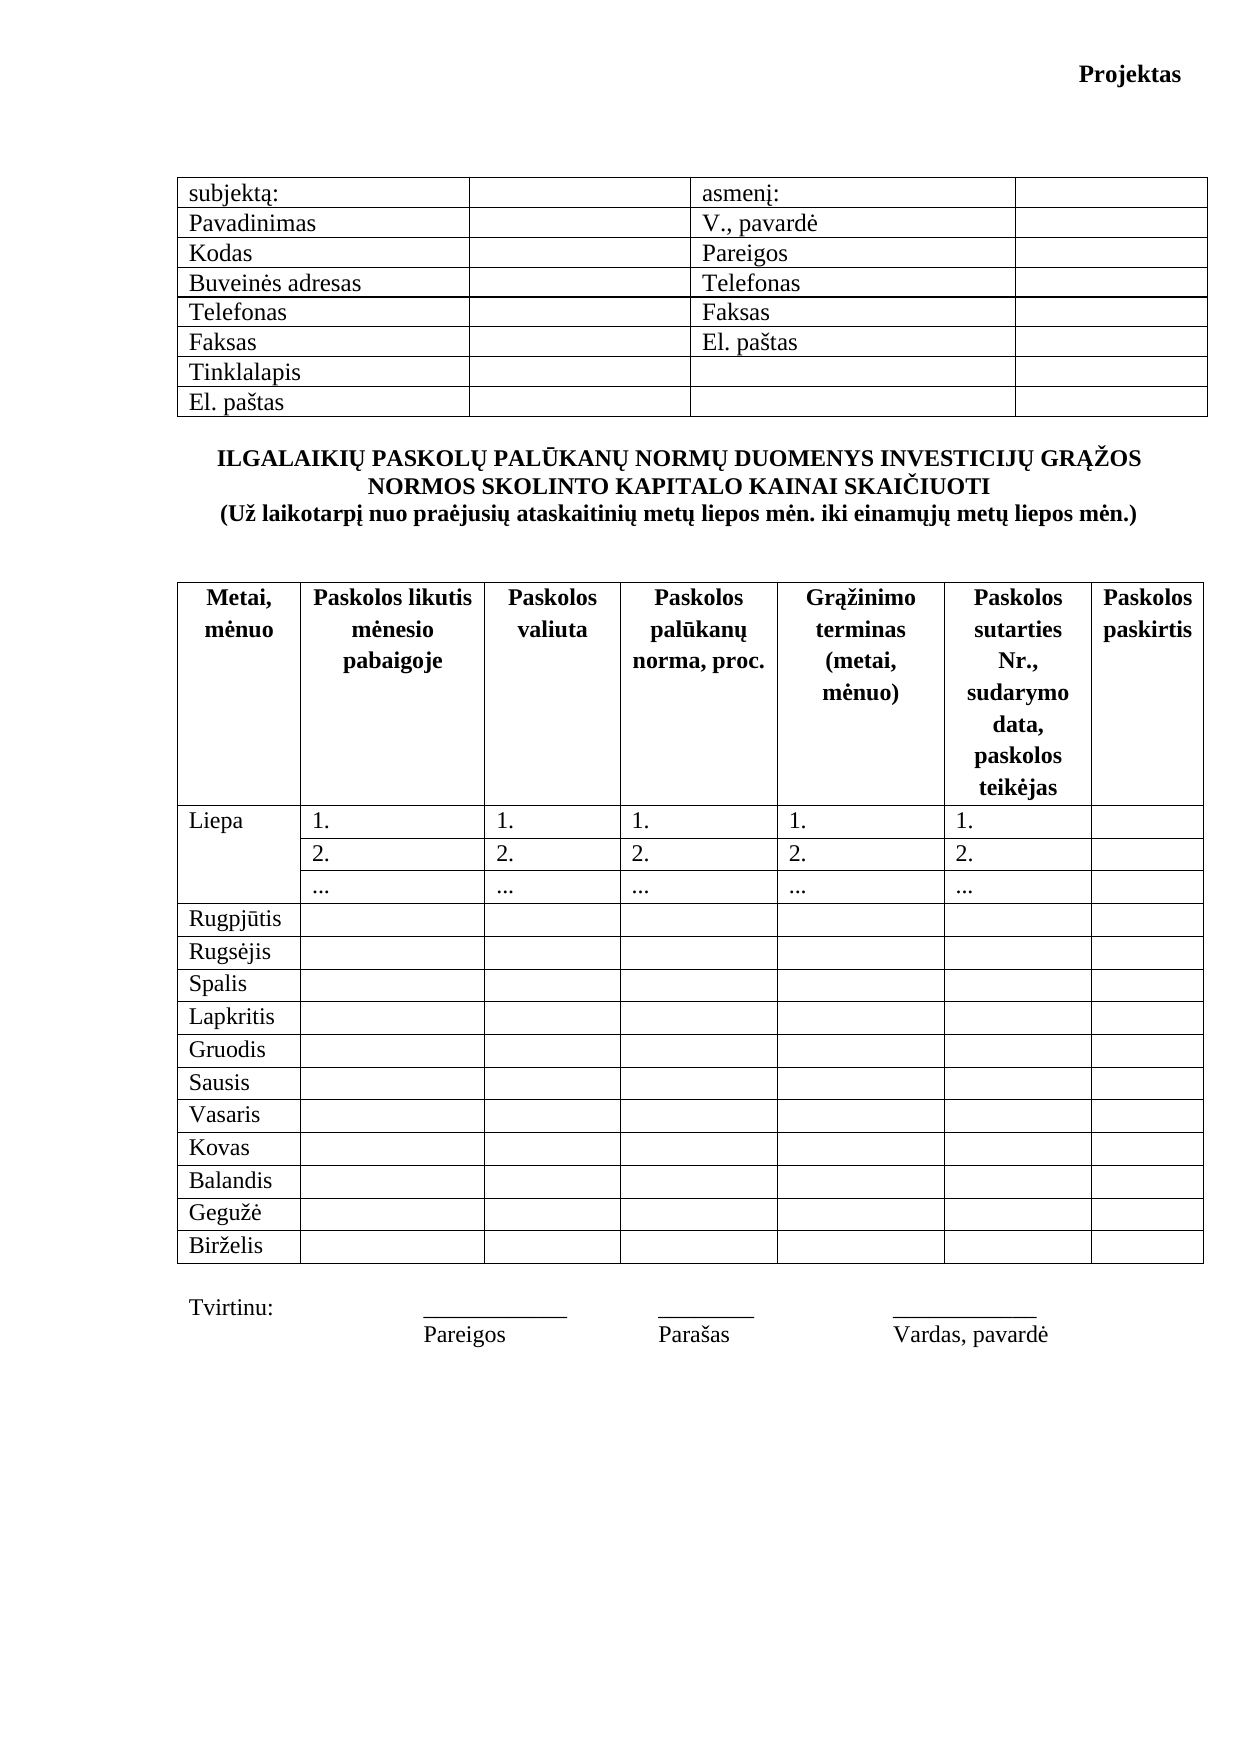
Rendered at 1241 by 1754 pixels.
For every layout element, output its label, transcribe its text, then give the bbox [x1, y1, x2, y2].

table_cell [485, 1166, 620, 1197]
table_cell [621, 1035, 777, 1067]
table_cell ... [301, 871, 484, 903]
table_header Paskolos paskirtis [1092, 583, 1203, 805]
table_cell Buveinės adresas [178, 268, 469, 296]
table_cell [301, 1199, 484, 1230]
table_cell 2. [945, 839, 1091, 870]
table_cell [1016, 327, 1207, 356]
table_cell Rugpjūtis [178, 904, 300, 936]
table_cell [778, 1231, 944, 1263]
table_cell ... [945, 871, 1091, 903]
table_cell Telefonas [178, 298, 469, 326]
table_cell [945, 1199, 1091, 1230]
table_cell [1092, 871, 1203, 903]
table_cell [778, 970, 944, 1001]
table_cell [621, 1100, 777, 1132]
table_cell [1092, 1199, 1203, 1230]
table_cell [485, 970, 620, 1001]
table_cell [621, 1166, 777, 1197]
table_cell 2. [301, 839, 484, 870]
table_cell [485, 1035, 620, 1067]
table_cell [778, 1133, 944, 1165]
table_cell [778, 904, 944, 936]
table_cell [1016, 208, 1207, 237]
table_cell [945, 1231, 1091, 1263]
table_cell [1092, 1133, 1203, 1165]
table_cell Rugsėjis [178, 937, 300, 968]
table_cell [301, 937, 484, 968]
table_cell [301, 1133, 484, 1165]
table_cell El. paštas [691, 327, 1015, 356]
table_cell Telefonas [691, 268, 1015, 296]
table_cell [945, 1166, 1091, 1197]
table_cell [301, 1035, 484, 1067]
table_cell [778, 1100, 944, 1132]
table_cell [1092, 1231, 1203, 1263]
table_header subjektą: [178, 178, 469, 207]
table_cell [470, 357, 690, 386]
table_cell Faksas [691, 298, 1015, 326]
table_cell [1092, 1035, 1203, 1067]
table_cell [778, 1035, 944, 1067]
table_cell Vasaris [178, 1100, 300, 1132]
table_cell V., pavardė [691, 208, 1015, 237]
table_cell [470, 387, 690, 416]
table_cell Tinklalapis [178, 357, 469, 386]
table_cell Gegužė [178, 1199, 300, 1230]
table_cell [485, 1002, 620, 1034]
table_cell 2. [485, 839, 620, 870]
table_cell Faksas [178, 327, 469, 356]
table_cell [945, 1100, 1091, 1132]
table_cell [470, 208, 690, 237]
table_cell [1092, 1100, 1203, 1132]
table_cell [621, 970, 777, 1001]
table_cell [301, 1068, 484, 1099]
table_cell [470, 298, 690, 326]
table_cell [301, 1002, 484, 1034]
table_cell [1092, 904, 1203, 936]
table_cell Kodas [178, 238, 469, 267]
table_cell [1092, 1166, 1203, 1197]
table_cell [485, 904, 620, 936]
table_cell Lapkritis [178, 1002, 300, 1034]
table_header ____________ Vardas, pavardė [882, 1293, 1116, 1348]
table_cell 1. [945, 806, 1091, 838]
table_cell [1016, 298, 1207, 326]
table_cell [621, 1133, 777, 1165]
table_cell [778, 937, 944, 968]
table_cell [470, 327, 690, 356]
table_cell [778, 1068, 944, 1099]
table_cell [945, 1035, 1091, 1067]
table_cell Birželis [178, 1231, 300, 1263]
table_cell [1092, 839, 1203, 870]
table_cell [621, 1231, 777, 1263]
table_cell ... [485, 871, 620, 903]
table_header Paskolos likutis mėnesio pabaigoje [301, 583, 484, 805]
table_cell [945, 904, 1091, 936]
table_cell [301, 1231, 484, 1263]
table_cell [621, 937, 777, 968]
table_cell [1016, 387, 1207, 416]
table_cell El. paštas [178, 387, 469, 416]
table_cell Sausis [178, 1068, 300, 1099]
table_cell [945, 1133, 1091, 1165]
table_cell Balandis [178, 1166, 300, 1197]
table_cell [621, 1002, 777, 1034]
table_cell [485, 1199, 620, 1230]
table_cell Pareigos [691, 238, 1015, 267]
table_cell Liepa [178, 806, 300, 903]
table_cell [1092, 1068, 1203, 1099]
table_cell [621, 904, 777, 936]
table_cell [945, 937, 1091, 968]
table_cell [485, 1133, 620, 1165]
table_header Tvirtinu: [177, 1293, 412, 1348]
table_cell [778, 1199, 944, 1230]
table_cell [621, 1199, 777, 1230]
table_cell [485, 1068, 620, 1099]
table_cell 1. [778, 806, 944, 838]
table_cell [1016, 268, 1207, 296]
table_cell 1. [301, 806, 484, 838]
table_cell [691, 387, 1015, 416]
table_cell 1. [485, 806, 620, 838]
table_cell [778, 1002, 944, 1034]
table_cell 2. [778, 839, 944, 870]
table_cell Pavadinimas [178, 208, 469, 237]
table_cell 2. [621, 839, 777, 870]
table_header [470, 178, 690, 207]
table_cell [945, 1068, 1091, 1099]
table_cell [485, 1100, 620, 1132]
table_cell [1092, 806, 1203, 838]
table_cell [301, 1166, 484, 1197]
table_cell [470, 268, 690, 296]
table_header Paskolos valiuta [485, 583, 620, 805]
text ILGALAIKIŲ PASKOLŲ PALŪKANŲ NORMŲ DUOMENYS INVESTICIJŲ GRĄŽOS NORMOS SKOLINTO KAPITALO KAINAI SKAIČIUOTI [177, 444, 1181, 499]
table_cell [485, 937, 620, 968]
table_cell 1. [621, 806, 777, 838]
text (Už laikotarpį nuo praėjusių ataskaitinių metų liepos mėn. iki einamųjų metų liepos mėn.) [177, 499, 1181, 527]
table_cell Spalis [178, 970, 300, 1001]
table_cell [301, 904, 484, 936]
table_cell ... [778, 871, 944, 903]
table_header [1016, 178, 1207, 207]
table_cell [301, 1100, 484, 1132]
table_cell Kovas [178, 1133, 300, 1165]
table_cell [485, 1231, 620, 1263]
table_header Paskolos sutarties Nr., sudarymo data, paskolos teikėjas [945, 583, 1091, 805]
table_cell [1092, 970, 1203, 1001]
table_cell ... [621, 871, 777, 903]
table_cell [301, 970, 484, 1001]
table_cell Gruodis [178, 1035, 300, 1067]
table_cell [691, 357, 1015, 386]
table_cell [470, 238, 690, 267]
table_cell [1092, 1002, 1203, 1034]
table_header ________ Parašas [647, 1293, 882, 1348]
table_header ____________ Pareigos [412, 1293, 647, 1348]
table_cell [1016, 357, 1207, 386]
table_cell [621, 1068, 777, 1099]
table_cell [1016, 238, 1207, 267]
table_cell [778, 1166, 944, 1197]
table_header Metai, mėnuo [178, 583, 300, 805]
table_header Grąžinimo terminas (metai, mėnuo) [778, 583, 944, 805]
table_cell [945, 970, 1091, 1001]
table_header asmenį: [691, 178, 1015, 207]
table_cell [945, 1002, 1091, 1034]
table_cell [1092, 937, 1203, 968]
table_header Paskolos palūkanų norma, proc. [621, 583, 777, 805]
